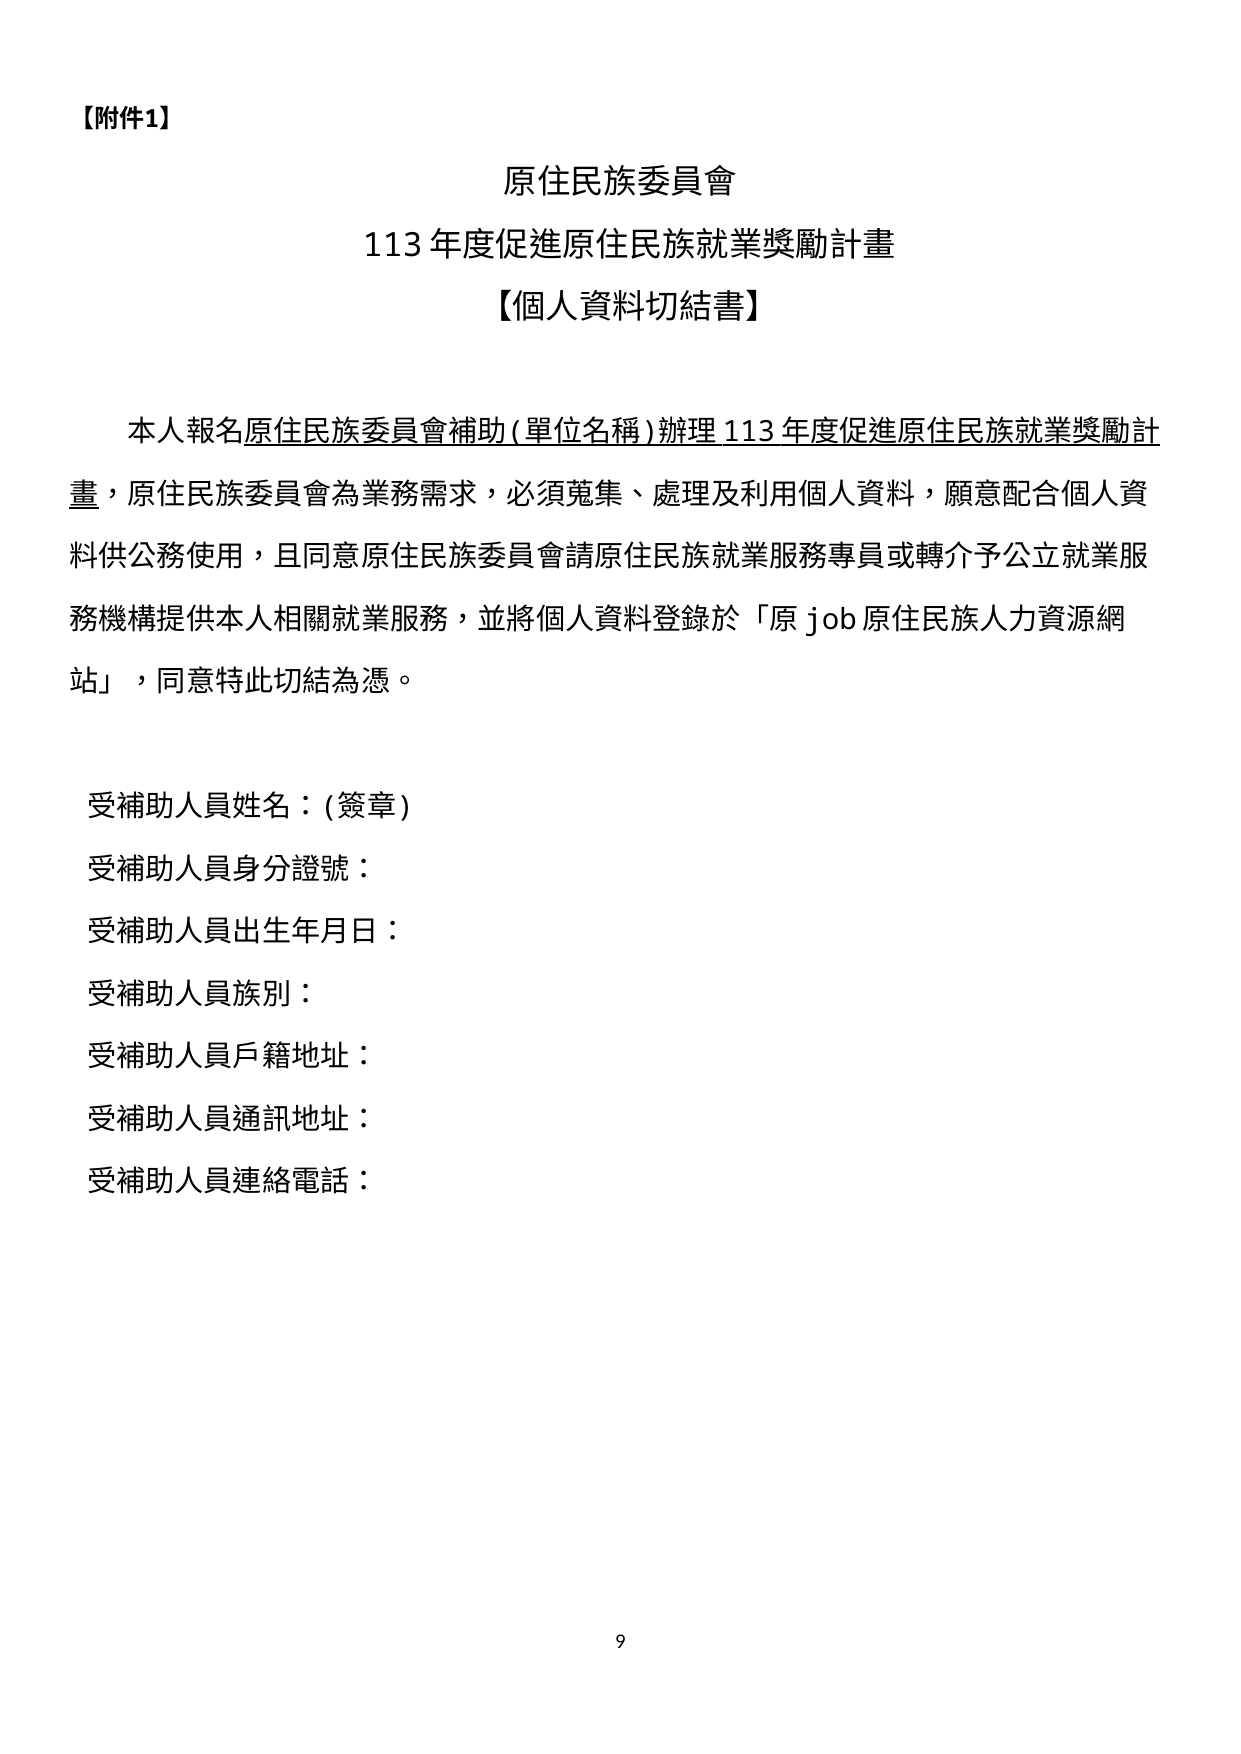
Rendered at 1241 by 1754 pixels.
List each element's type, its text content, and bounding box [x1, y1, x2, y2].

text 受補助人員姓名：(簽章) [87, 762, 1171, 825]
text 受補助人員連絡電話： [87, 1137, 1171, 1200]
text 【個人資料切結書】 [87, 262, 1171, 325]
text 受補助人員出生年月日： [87, 887, 1171, 950]
text 受補助人員身分證號： [87, 825, 1171, 887]
text 受補助人員戶籍地址： [87, 1012, 1171, 1075]
text 原住民族委員會 [69, 137, 1171, 200]
text 113年度促進原住民族就業獎勵計畫 [87, 200, 1171, 262]
text 【附件1】 [69, 75, 1171, 137]
text 受補助人員族別： [87, 950, 1171, 1012]
text 受補助人員通訊地址： [87, 1075, 1171, 1137]
text 本人報名原住民族委員會補助(單位名稱)辦理113年度促進原住民族就業獎勵計畫，原住民族委員會為業務需求，必須蒐集、處理及利用個人資料，願意配合個人資料供公務使用，且同意原住民族委員會請原住民族就業服務專員或轉介予公立就業服務機構提供本人相關就業服務，並將個人資料登錄於「原job原住民族人力資源網站」，同意特此切結為憑。 [69, 387, 1171, 700]
